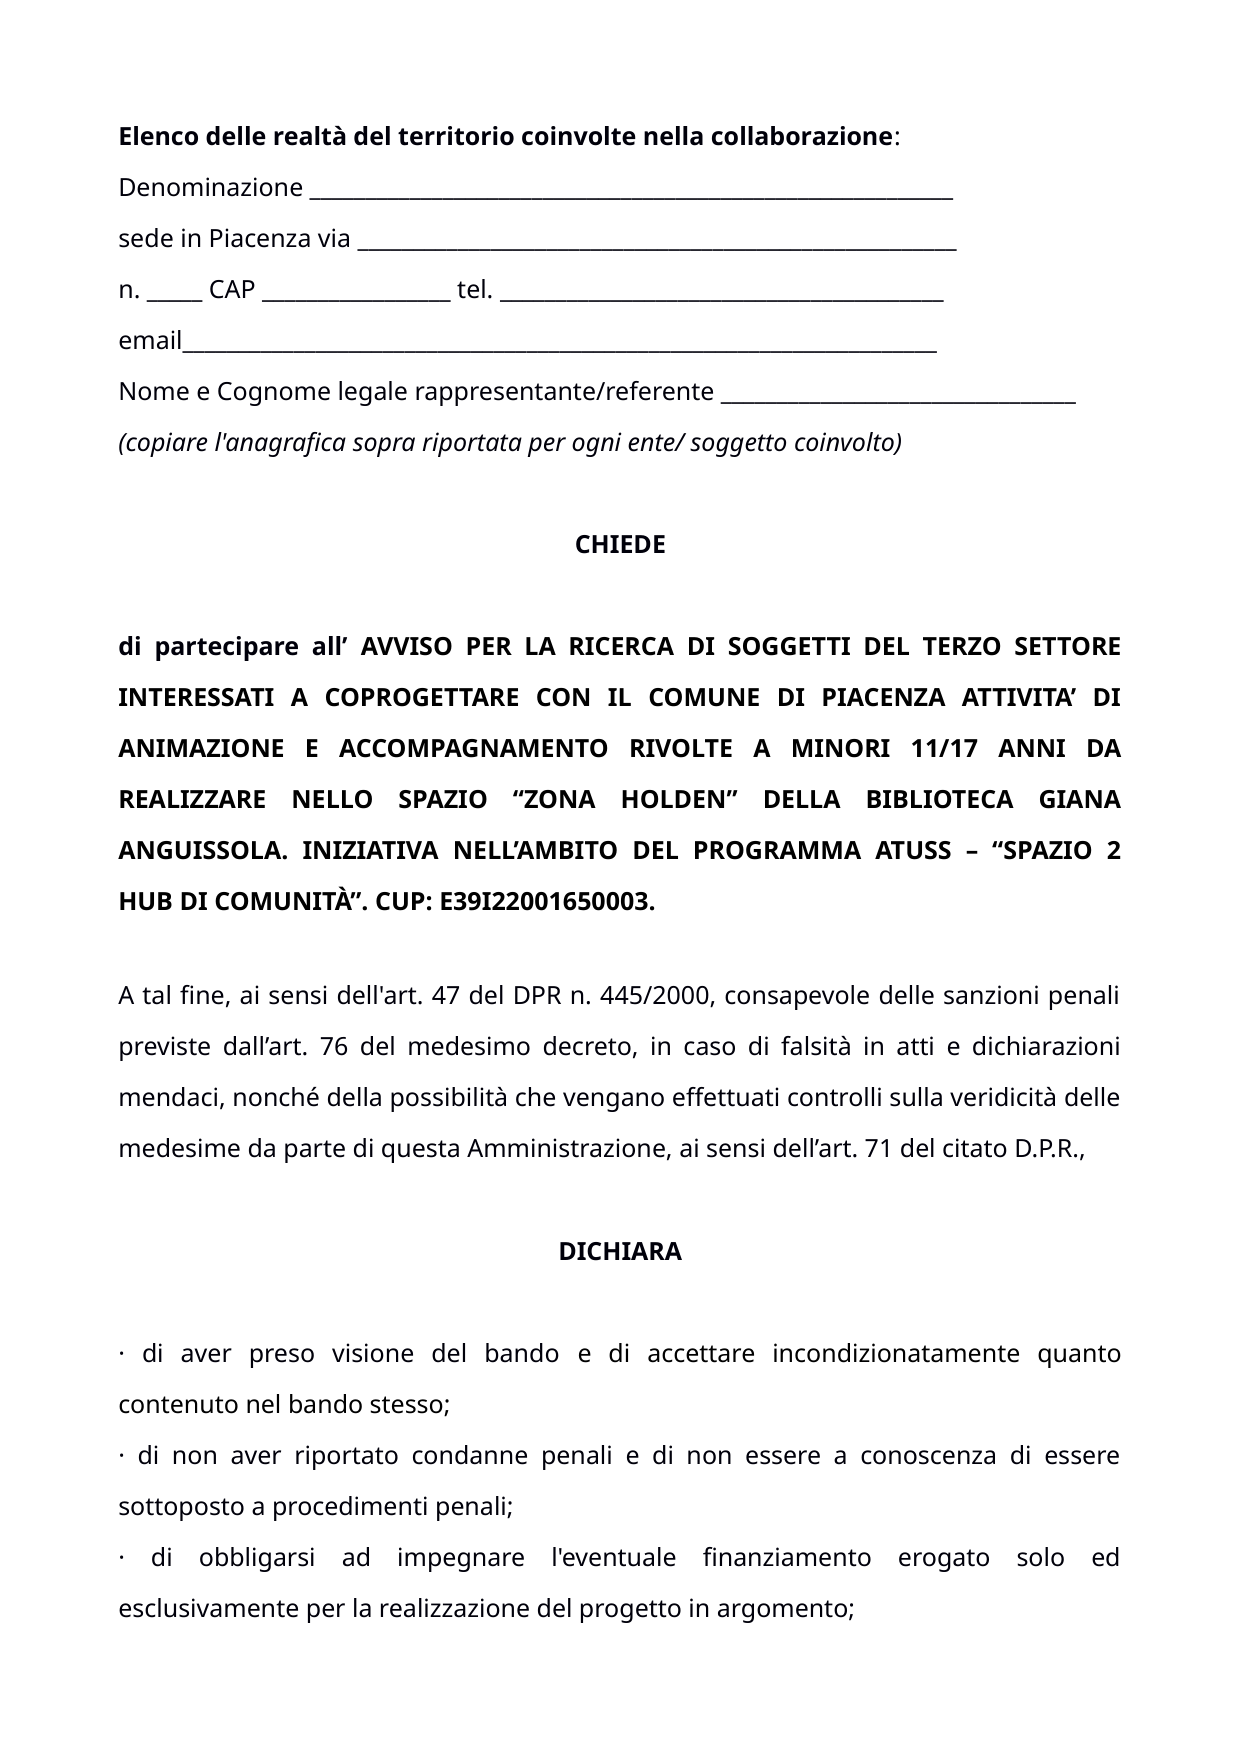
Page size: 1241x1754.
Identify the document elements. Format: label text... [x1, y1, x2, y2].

text · di obbligarsi ad impegnare l'eventuale finanziamento erogato solo ed esclusivamente per la realizzazione del progetto in argomento; [118, 1539, 1122, 1624]
text · di aver preso visione del bando e di accettare incondizionatamente quanto contenuto nel bando stesso; [118, 1335, 1122, 1420]
text (copiare l'anagrafica sopra riportata per ogni ente/ soggetto coinvolto) [118, 424, 1122, 458]
text Elenco delle realtà del territorio coinvolte nella collaborazione: [118, 118, 1122, 152]
text n. _____ CAP _________________ tel. ________________________________________ [118, 271, 1122, 305]
text Nome e Cognome legale rappresentante/referente ________________________________ [118, 373, 1122, 407]
text email____________________________________________________________________ [118, 322, 1122, 356]
text CHIEDE [118, 526, 1122, 561]
text A tal fine, ai sensi dell'art. 47 del DPR n. 445/2000, consapevole delle sanzioni penali previste dall’art. 76 del medesimo decreto, in caso di falsità in atti e dichiarazioni mendaci, nonché della possibilità che vengano effettuati controlli sulla veridicità delle medesime da parte di questa Amministrazione, ai sensi dell’art. 71 del citato D.P.R., [118, 978, 1122, 1165]
text DICHIARA [118, 1233, 1122, 1267]
text sede in Piacenza via ______________________________________________________ [118, 220, 1122, 254]
text Denominazione __________________________________________________________ [118, 169, 1122, 203]
text · di non aver riportato condanne penali e di non essere a conoscenza di essere sottoposto a procedimenti penali; [118, 1437, 1122, 1522]
text di partecipare all’ AVVISO PER LA RICERCA DI SOGGETTI DEL TERZO SETTORE INTERESSATI A COPROGETTARE CON IL COMUNE DI PIACENZA ATTIVITA’ DI ANIMAZIONE E ACCOMPAGNAMENTO RIVOLTE A MINORI 11/17 ANNI DA REALIZZARE NELLO SPAZIO “ZONA HOLDEN” DELLA BIBLIOTECA GIANA ANGUISSOLA. INIZIATIVA NELL’AMBITO DEL PROGRAMMA ATUSS – “SPAZIO 2 HUB DI COMUNITÀ”. CUP: E39I22001650003. [118, 628, 1122, 918]
